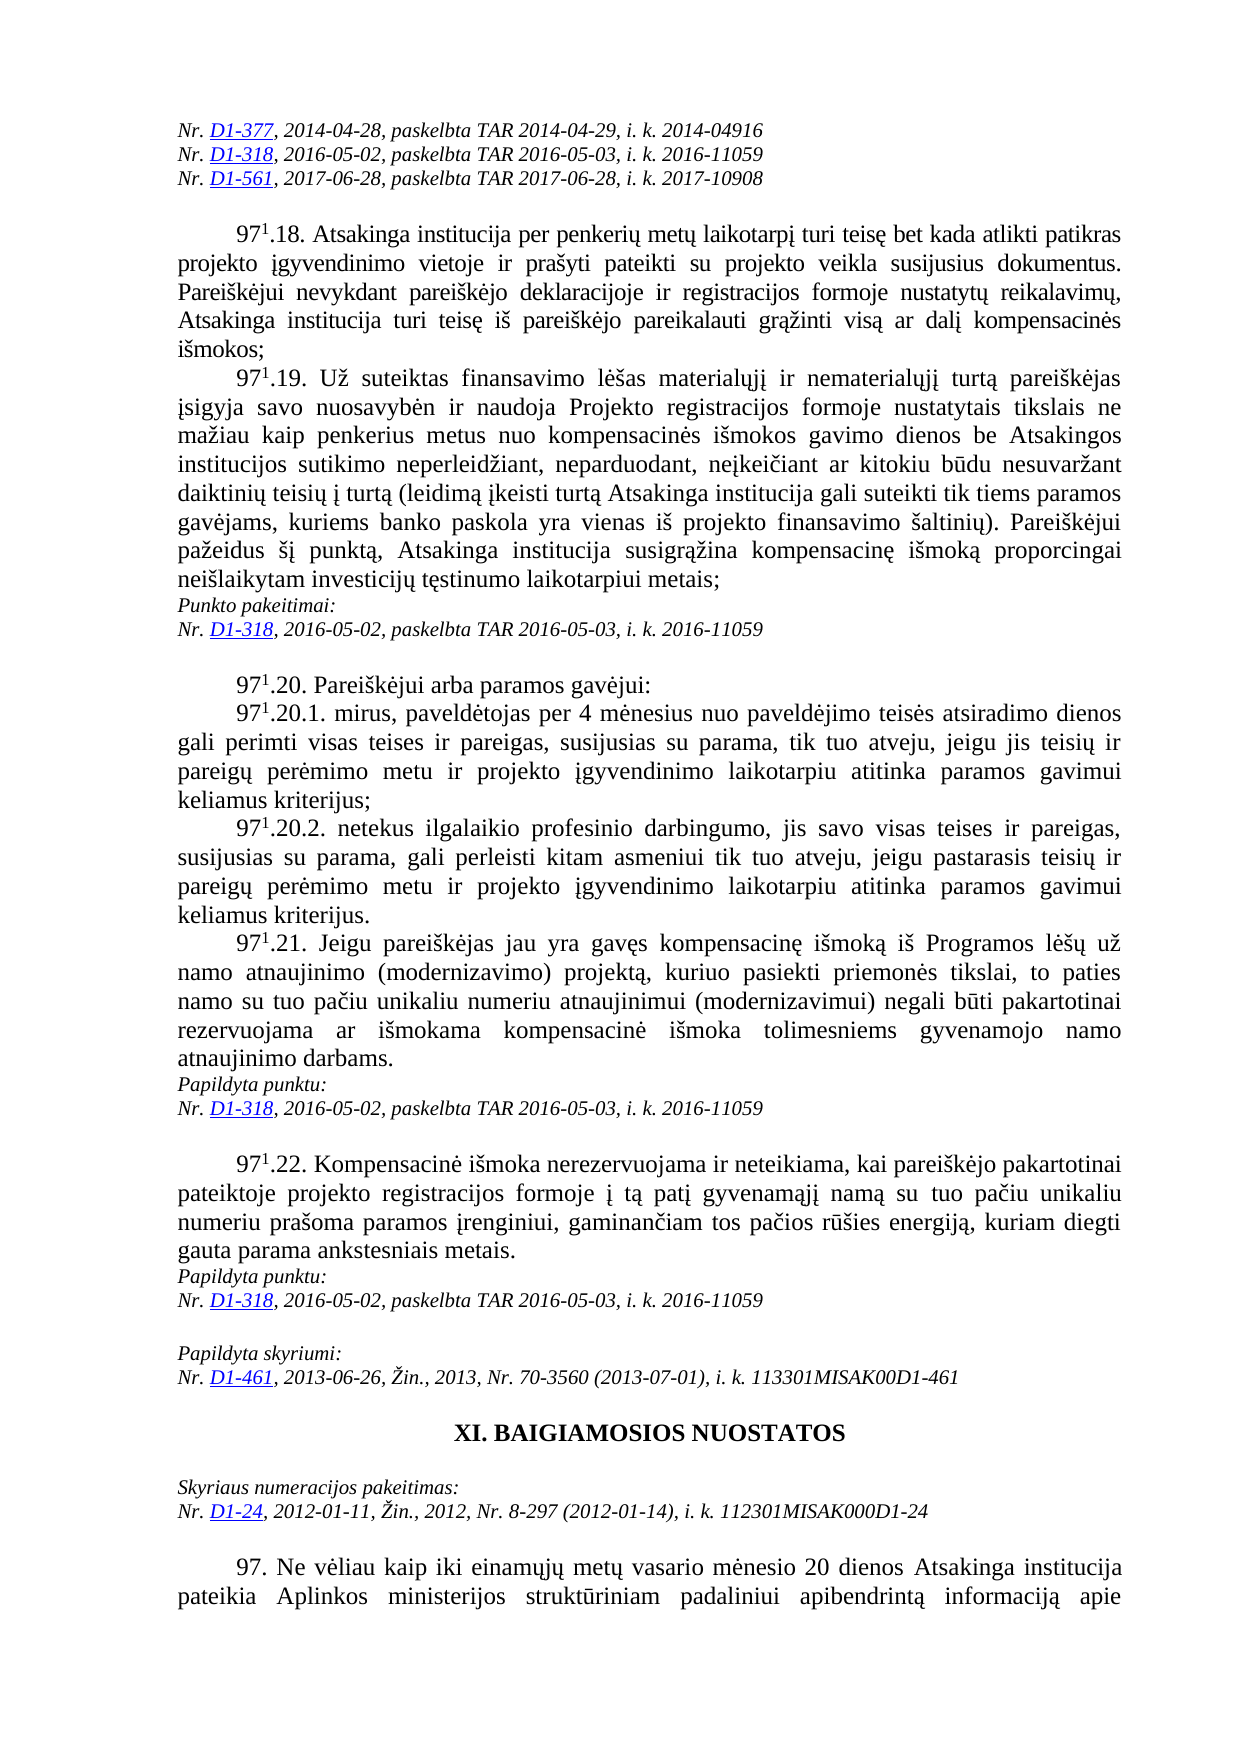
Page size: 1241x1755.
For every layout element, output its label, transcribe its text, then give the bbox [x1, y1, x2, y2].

text 971.20.1. mirus, paveldėtojas per 4 mėnesius nuo paveldėjimo teisės atsiradimo dienos gali perimti visas teises ir pareigas, susijusias su parama, tik tuo atveju, jeigu jis teisių ir pareigų perėmimo metu ir projekto įgyvendinimo laikotarpiu atitinka paramos gavimui keliamus kriterijus; [177, 698, 1122, 813]
text 971.18. Atsakinga institucija per penkerių metų laikotarpį turi teisę bet kada atlikti patikras projekto įgyvendinimo vietoje ir prašyti pateikti su projekto veikla susijusius dokumentus. Pareiškėjui nevykdant pareiškėjo deklaracijoje ir registracijos formoje nustatytų reikalavimų, Atsakinga institucija turi teisę iš pareiškėjo pareikalauti grąžinti visą ar dalį kompensacinės išmokos; [177, 219, 1122, 363]
text Nr. D1-377, 2014-04-28, paskelbta TAR 2014-04-29, i. k. 2014-04916 [177, 118, 1122, 142]
text Nr. D1-318, 2016-05-02, paskelbta TAR 2016-05-03, i. k. 2016-11059 [177, 142, 1122, 166]
text 971.20. Pareiškėjui arba paramos gavėjui: [177, 670, 1122, 698]
text 971.20.2. netekus ilgalaikio profesinio darbingumo, jis savo visas teises ir pareigas, susijusias su parama, gali perleisti kitam asmeniui tik tuo atveju, jeigu pastarasis teisių ir pareigų perėmimo metu ir projekto įgyvendinimo laikotarpiu atitinka paramos gavimui keliamus kriterijus. [177, 813, 1122, 928]
text Nr. D1-318, 2016-05-02, paskelbta TAR 2016-05-03, i. k. 2016-11059 [177, 617, 1122, 641]
text Nr. D1-561, 2017-06-28, paskelbta TAR 2017-06-28, i. k. 2017-10908 [177, 166, 1122, 190]
text Nr. D1-461, 2013-06-26, Žin., 2013, Nr. 70-3560 (2013-07-01), i. k. 113301MISAK00D1-461 [177, 1365, 1122, 1389]
text 971.21. Jeigu pareiškėjas jau yra gavęs kompensacinę išmoką iš Programos lėšų už namo atnaujinimo (modernizavimo) projektą, kuriuo pasiekti priemonės tikslai, to paties namo su tuo pačiu unikaliu numeriu atnaujinimui (modernizavimui) negali būti pakartotinai rezervuojama ar išmokama kompensacinė išmoka tolimesniems gyvenamojo namo atnaujinimo darbams. [177, 928, 1122, 1072]
text 97. Ne vėliau kaip iki einamųjų metų vasario mėnesio 20 dienos Atsakinga institucija pateikia Aplinkos ministerijos struktūriniam padaliniui apibendrintą informaciją apie [177, 1552, 1122, 1610]
text Papildyta skyriumi: [177, 1341, 1122, 1365]
text Papildyta punktu: [177, 1072, 1122, 1096]
text Papildyta punktu: [177, 1264, 1122, 1288]
text 971.22. Kompensacinė išmoka nerezervuojama ir neteikiama, kai pareiškėjo pakartotinai pateiktoje projekto registracijos formoje į tą patį gyvenamąjį namą su tuo pačiu unikaliu numeriu prašoma paramos įrenginiui, gaminančiam tos pačios rūšies energiją, kuriam diegti gauta parama ankstesniais metais. [177, 1149, 1122, 1264]
text Skyriaus numeracijos pakeitimas: [177, 1475, 1122, 1499]
text Nr. D1-24, 2012-01-11, Žin., 2012, Nr. 8-297 (2012-01-14), i. k. 112301MISAK000D1-24 [177, 1499, 1122, 1523]
text 971.19. Už suteiktas finansavimo lėšas materialųjį ir nematerialųjį turtą pareiškėjas įsigyja savo nuosavybėn ir naudoja Projekto registracijos formoje nustatytais tikslais ne mažiau kaip penkerius metus nuo kompensacinės išmokos gavimo dienos be Atsakingos institucijos sutikimo neperleidžiant, neparduodant, neįkeičiant ar kitokiu būdu nesuvaržant daiktinių teisių į turtą (leidimą įkeisti turtą Atsakinga institucija gali suteikti tik tiems paramos gavėjams, kuriems banko paskola yra vienas iš projekto finansavimo šaltinių). Pareiškėjui pažeidus šį punktą, Atsakinga institucija susigrąžina kompensacinę išmoką proporcingai neišlaikytam investicijų tęstinumo laikotarpiui metais; [177, 363, 1122, 593]
text Nr. D1-318, 2016-05-02, paskelbta TAR 2016-05-03, i. k. 2016-11059 [177, 1096, 1122, 1120]
text XI. BAIGIAMOSIOS NUOSTATOS [177, 1418, 1122, 1447]
text Punkto pakeitimai: [177, 593, 1122, 617]
text Nr. D1-318, 2016-05-02, paskelbta TAR 2016-05-03, i. k. 2016-11059 [177, 1288, 1122, 1312]
